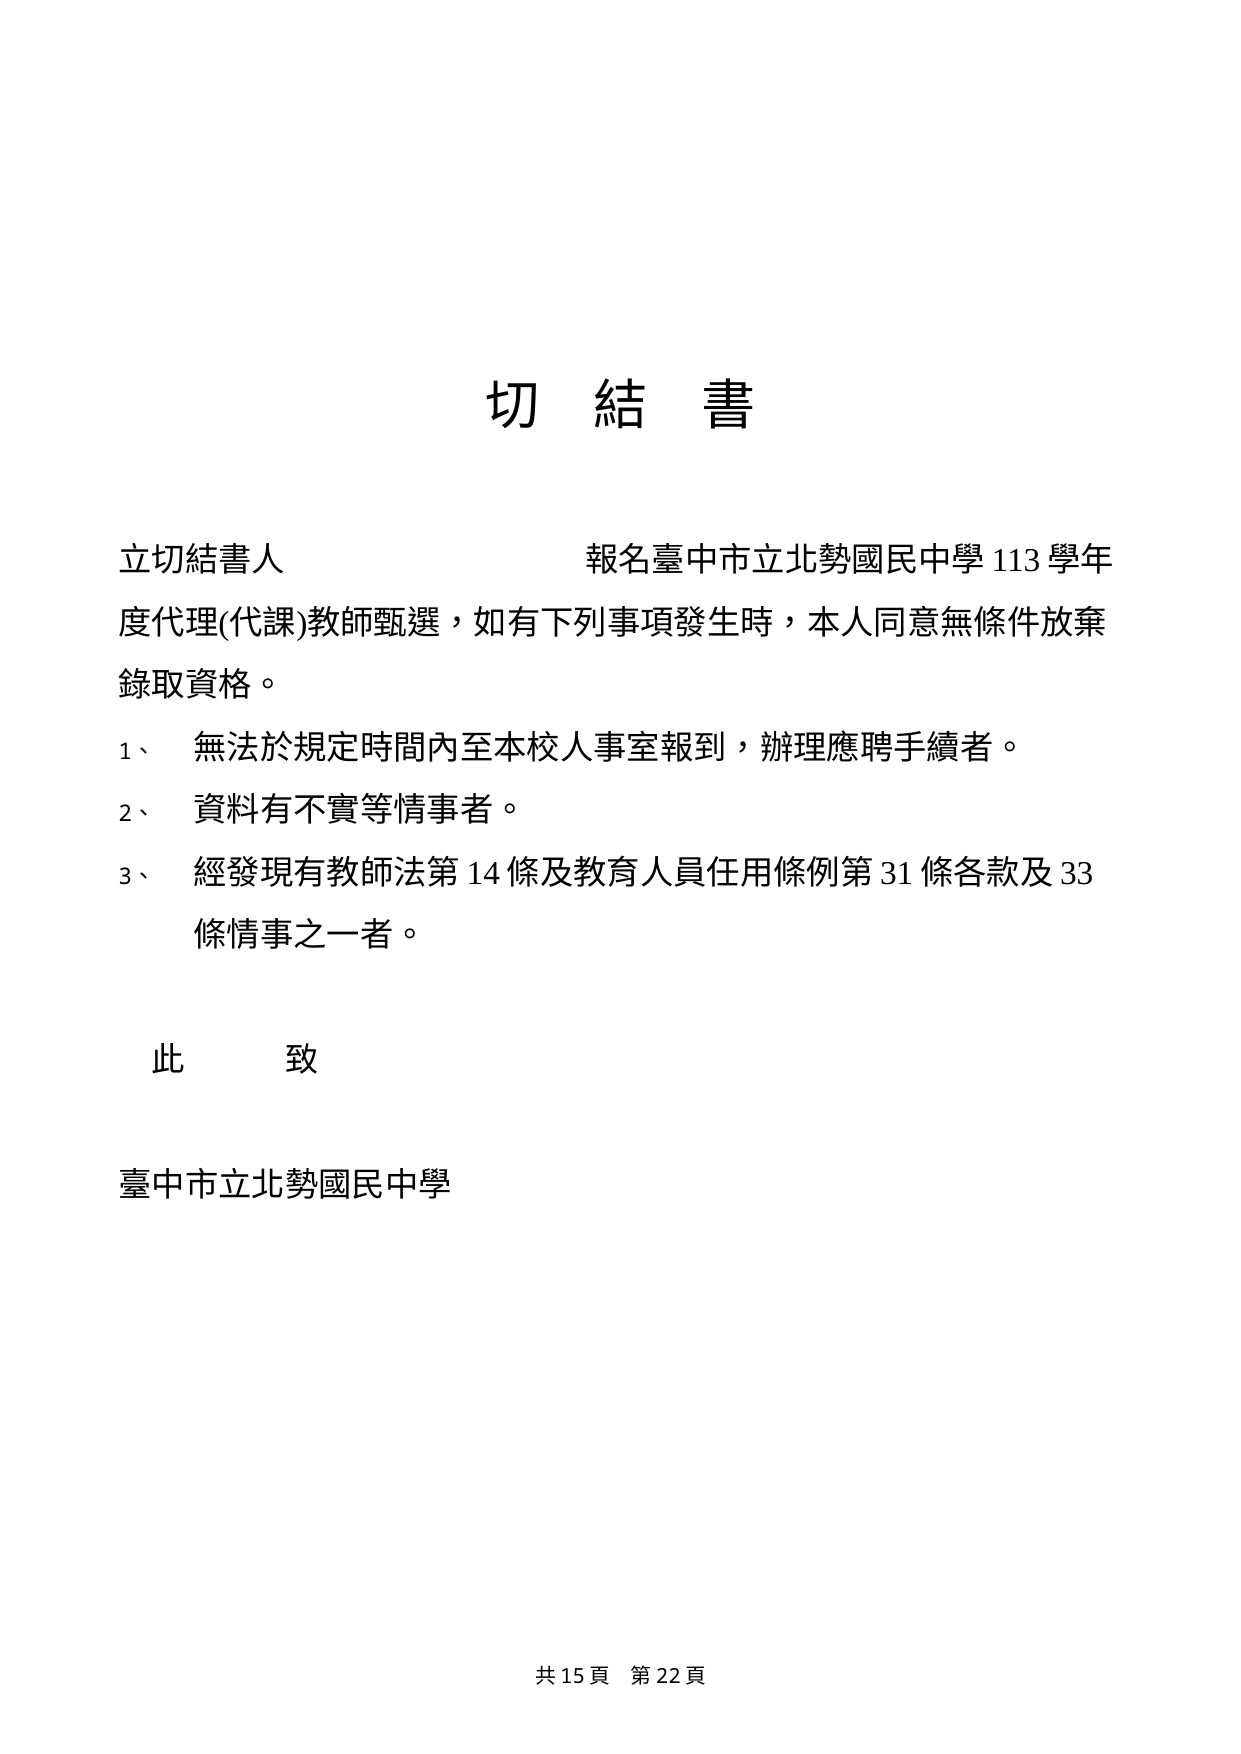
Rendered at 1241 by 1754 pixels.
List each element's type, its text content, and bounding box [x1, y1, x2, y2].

text 臺中市立北勢國民中學 [118, 1141, 1122, 1203]
text 此 致 [118, 1016, 1122, 1078]
list 資料有不實等情事者。 [118, 766, 1122, 828]
text 立切結書人 報名臺中市立北勢國民中學113學年度代理(代課)教師甄選，如有下列事項發生時，本人同意無條件放棄錄取資格。 [118, 516, 1122, 703]
list 經發現有教師法第14條及教育人員任用條例第31條各款及33條情事之一者。 [118, 828, 1122, 953]
text 切 結 書 [118, 328, 1122, 453]
list 無法於規定時間內至本校人事室報到，辦理應聘手續者。 [118, 703, 1122, 766]
